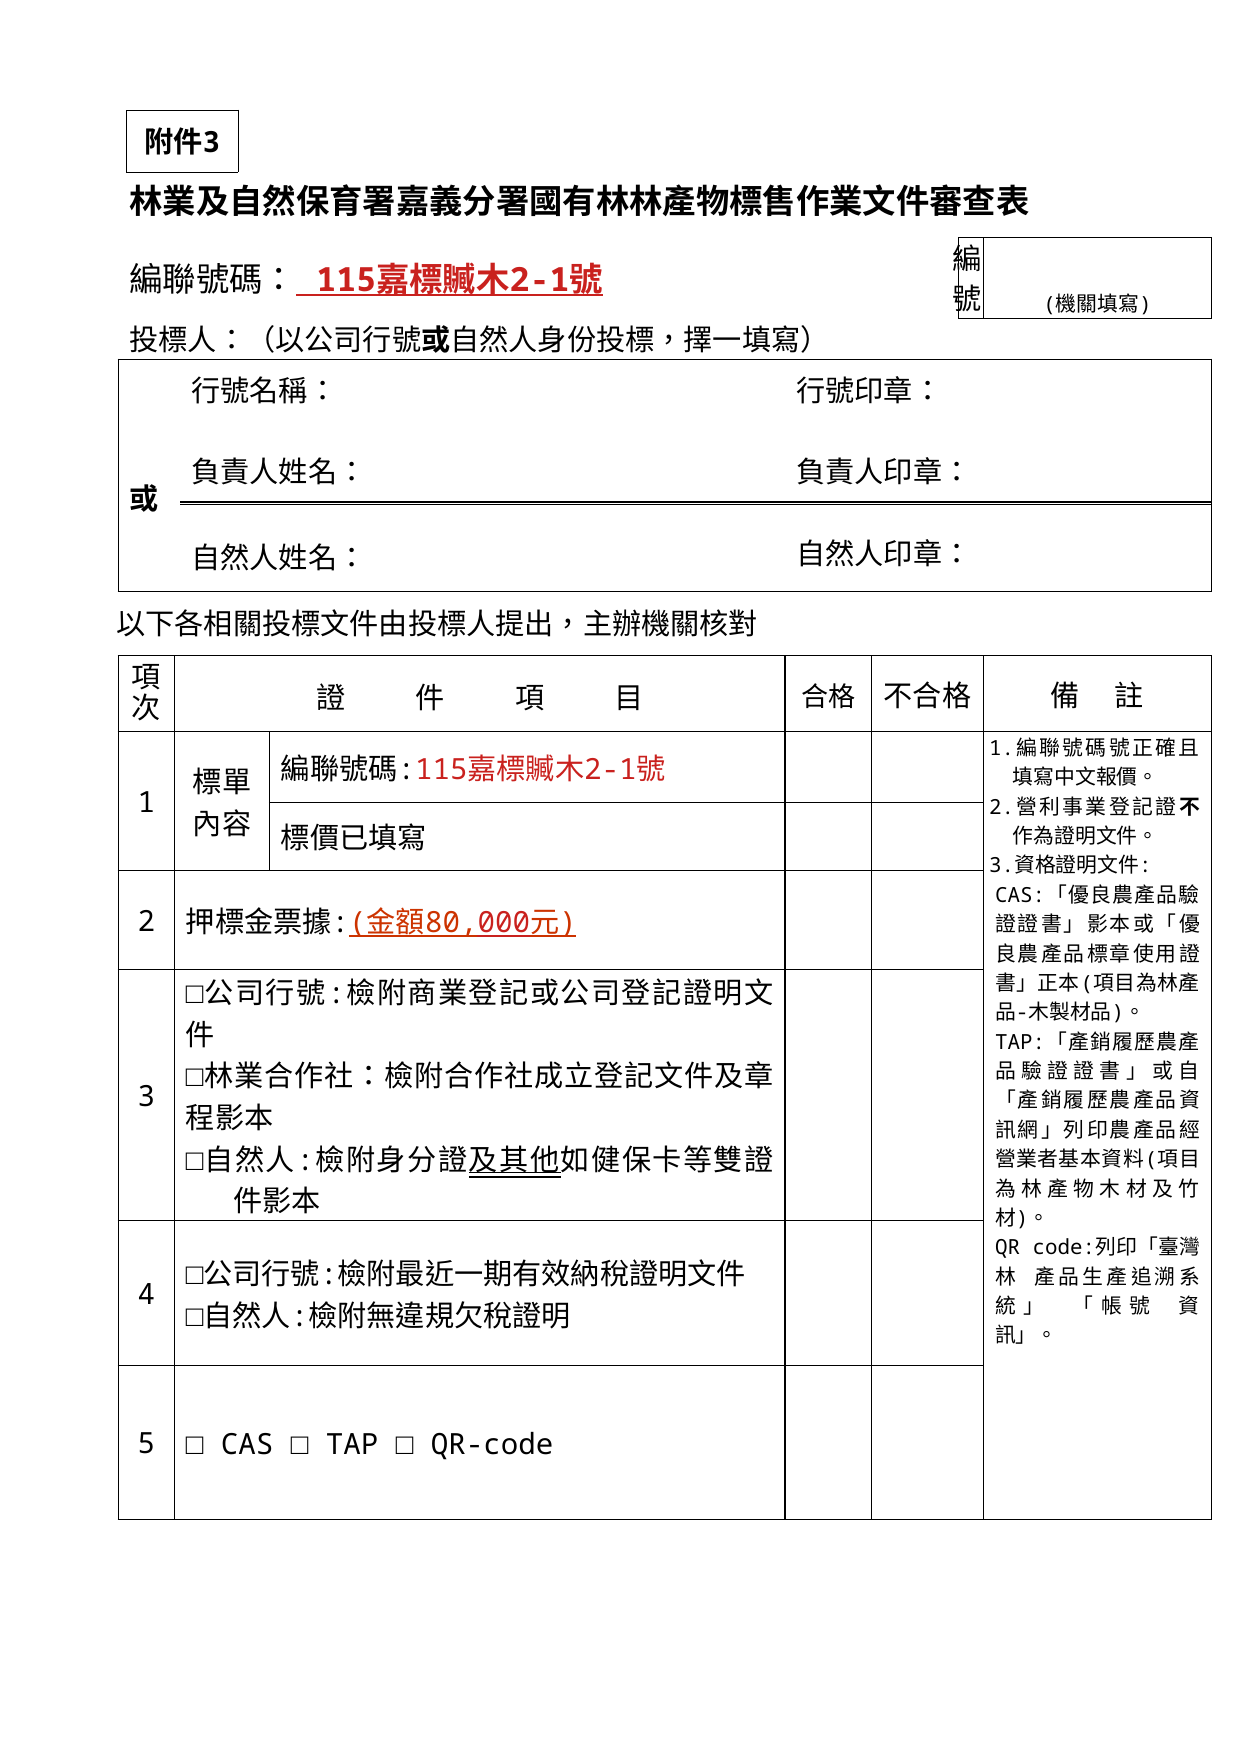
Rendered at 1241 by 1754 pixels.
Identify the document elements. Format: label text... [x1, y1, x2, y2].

table_cell 自然人印章： [785, 505, 1211, 591]
table_cell 以下各相關投標文件由投標人提出，主辦機關核對 [118, 592, 1186, 655]
table_cell 3 [119, 970, 174, 1220]
table_cell [872, 732, 983, 802]
table_cell [786, 732, 871, 802]
table_cell [872, 803, 983, 869]
table_cell 行號名稱： 負責人姓名： [180, 360, 460, 501]
table_cell 5 [119, 1366, 174, 1518]
table_cell [786, 803, 871, 869]
table_cell [871, 237, 958, 318]
table_cell 2 [119, 871, 174, 969]
table_cell [984, 238, 1211, 283]
table_cell 1 [119, 732, 174, 869]
table_cell 合格 [786, 656, 871, 731]
table_cell [786, 970, 871, 1220]
text 附件3 [127, 121, 238, 161]
table_cell 編號 [972, 238, 983, 318]
table_cell [786, 1221, 871, 1365]
table_cell 行號印章： 負責人印章： [785, 360, 1211, 501]
table_cell 編聯號碼:115嘉標贓木2-1號 [270, 732, 784, 802]
table_cell [872, 871, 983, 969]
table_cell 1.編聯號碼號正確且填寫中文報價。 2.營利事業登記證不作為證明文件。 3.資格證明文件: CAS:「優良農產品驗證證書」影本或「優良農產品標章使用證書」正本(項目為林產品-木製材品)。 TAP:「產銷履歷農產品驗證證書」或自「產銷履歷農產品資訊網」列印農產品經營業者基本資料(項目為林產物木材及竹材)。 QR code:列印「臺灣林 產品生產追溯系統」 「帳號 資訊」。 [984, 732, 1211, 1518]
table_cell 押標金票據:(金額80,000元) [175, 871, 784, 969]
table_cell [460, 505, 785, 591]
table_cell [872, 970, 983, 1220]
table_cell [984, 319, 1211, 358]
table_cell (機關填寫) [984, 283, 1211, 318]
table_header 林業及自然保育署嘉義分署國有林林產物標售作業文件審查表 [118, 164, 1186, 237]
table_cell □公司行號:檢附最近一期有效納稅證明文件 □自然人:檢附無違規欠稅證明 [175, 1221, 784, 1365]
table_cell 標價已填寫 [270, 803, 784, 869]
table_cell [1186, 592, 1211, 655]
table_cell 投標人：（以公司行號或自然人身份投標，擇一填寫） [118, 318, 871, 358]
table_cell 標單 內容 [175, 732, 269, 869]
table_cell 4 [119, 1221, 174, 1365]
table_cell [872, 1366, 983, 1518]
table_cell 不合格 [872, 656, 983, 731]
table_cell □公司行號:檢附商業登記或公司登記證明文件 □林業合作社：檢附合作社成立登記文件及章程影本 □自然人:檢附身分證及其他如健保卡等雙證件影本 [175, 970, 784, 1220]
table_cell [786, 1366, 871, 1518]
table_cell 證 件 項 目 [175, 656, 784, 731]
table_cell [460, 360, 785, 501]
table_cell [871, 318, 959, 358]
table_cell □ CAS □ TAP □ QR-code [175, 1366, 784, 1518]
table_cell 備 註 [984, 656, 1211, 731]
table_cell [872, 1221, 983, 1365]
table_cell 或 [119, 360, 180, 591]
table_cell 項次 [119, 656, 174, 731]
table_cell [959, 319, 983, 358]
table_cell 編聯號碼： 115嘉標贓木2-1號 [118, 237, 871, 318]
table_cell 自然人姓名： [180, 505, 460, 591]
table_cell [786, 871, 871, 969]
table_header [1186, 164, 1211, 237]
